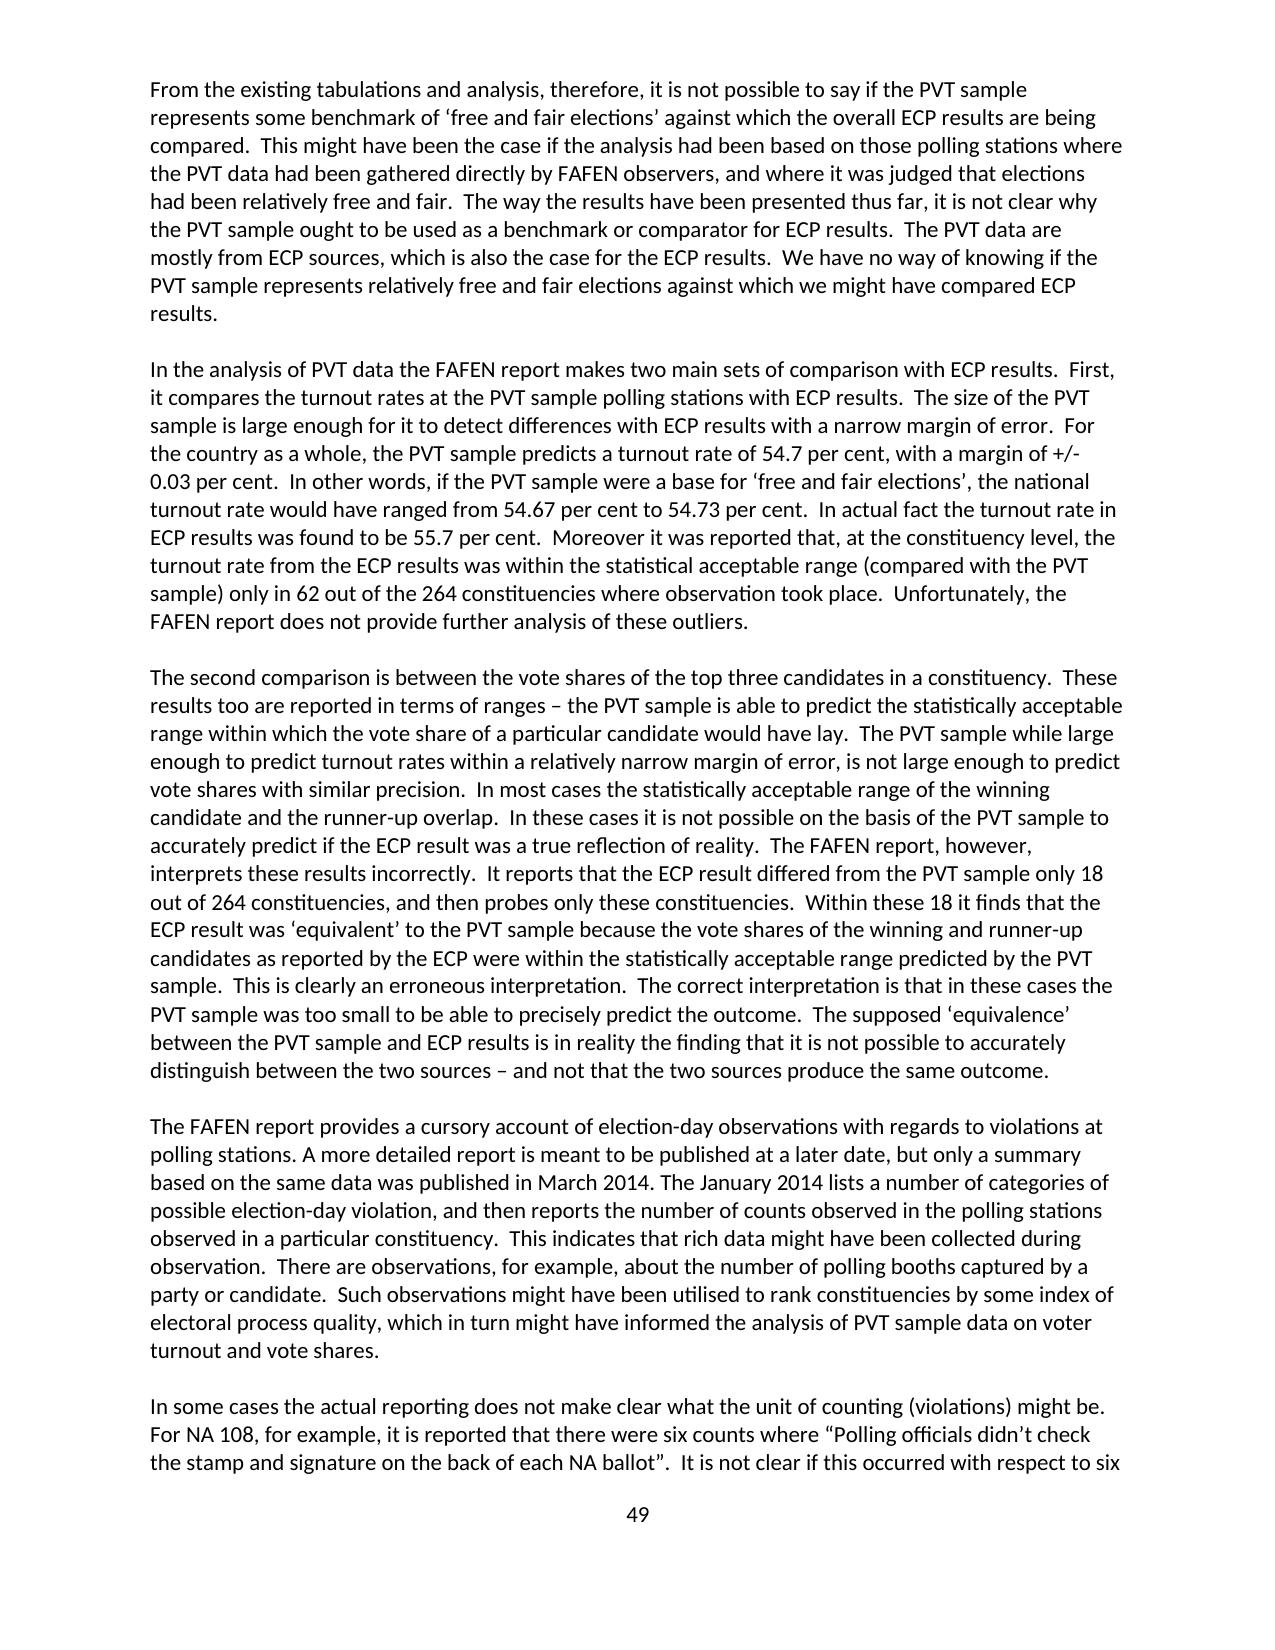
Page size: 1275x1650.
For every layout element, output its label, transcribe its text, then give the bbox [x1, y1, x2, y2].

text In the analysis of PVT data the FAFEN report makes two main sets of comparison with ECP results. First, it compares the turnout rates at the PVT sample polling stations with ECP results. The size of the PVT sample is large enough for it to detect differences with ECP results with a narrow margin of error. For the country as a whole, the PVT sample predicts a turnout rate of 54.7 per cent, with a margin of +/- 0.03 per cent. In other words, if the PVT sample were a base for ‘free and fair elections’, the national turnout rate would have ranged from 54.67 per cent to 54.73 per cent. In actual fact the turnout rate in ECP results was found to be 55.7 per cent. Moreover it was reported that, at the constituency level, the turnout rate from the ECP results was within the statistical acceptable range (compared with the PVT sample) only in 62 out of the 264 constituencies where observation took place. Unfortunately, the FAFEN report does not provide further analysis of these outliers. [150, 355, 1125, 635]
text The FAFEN report provides a cursory account of election-day observations with regards to violations at polling stations. A more detailed report is meant to be published at a later date, but only a summary based on the same data was published in March 2014. The January 2014 lists a number of categories of possible election-day violation, and then reports the number of counts observed in the polling stations observed in a particular constituency. This indicates that rich data might have been collected during observation. There are observations, for example, about the number of polling booths captured by a party or candidate. Such observations might have been utilised to rank constituencies by some index of electoral process quality, which in turn might have informed the analysis of PVT sample data on voter turnout and vote shares. [150, 1112, 1125, 1364]
text The second comparison is between the vote shares of the top three candidates in a constituency. These results too are reported in terms of ranges – the PVT sample is able to predict the statistically acceptable range within which the vote share of a particular candidate would have lay. The PVT sample while large enough to predict turnout rates within a relatively narrow margin of error, is not large enough to predict vote shares with similar precision. In most cases the statistically acceptable range of the winning candidate and the runner-up overlap. In these cases it is not possible on the basis of the PVT sample to accurately predict if the ECP result was a true reflection of reality. The FAFEN report, however, interprets these results incorrectly. It reports that the ECP result differed from the PVT sample only 18 out of 264 constituencies, and then probes only these constituencies. Within these 18 it finds that the ECP result was ‘equivalent’ to the PVT sample because the vote shares of the winning and runner-up candidates as reported by the ECP were within the statistically acceptable range predicted by the PVT sample. This is clearly an erroneous interpretation. The correct interpretation is that in these cases the PVT sample was too small to be able to precisely predict the outcome. The supposed ‘equivalence’ between the PVT sample and ECP results is in reality the finding that it is not possible to accurately distinguish between the two sources – and not that the two sources produce the same outcome. [150, 663, 1125, 1084]
text From the existing tabulations and analysis, therefore, it is not possible to say if the PVT sample represents some benchmark of ‘free and fair elections’ against which the overall ECP results are being compared. This might have been the case if the analysis had been based on those polling stations where the PVT data had been gathered directly by FAFEN observers, and where it was judged that elections had been relatively free and fair. The way the results have been presented thus far, it is not clear why the PVT sample ought to be used as a benchmark or comparator for ECP results. The PVT data are mostly from ECP sources, which is also the case for the ECP results. We have no way of knowing if the PVT sample represents relatively free and fair elections against which we might have compared ECP results. [150, 75, 1125, 327]
text In some cases the actual reporting does not make clear what the unit of counting (violations) might be. For NA 108, for example, it is reported that there were six counts where “Polling officials didn’t check the stamp and signature on the back of each NA ballot”. It is not clear if this occurred with respect to six [150, 1392, 1125, 1476]
